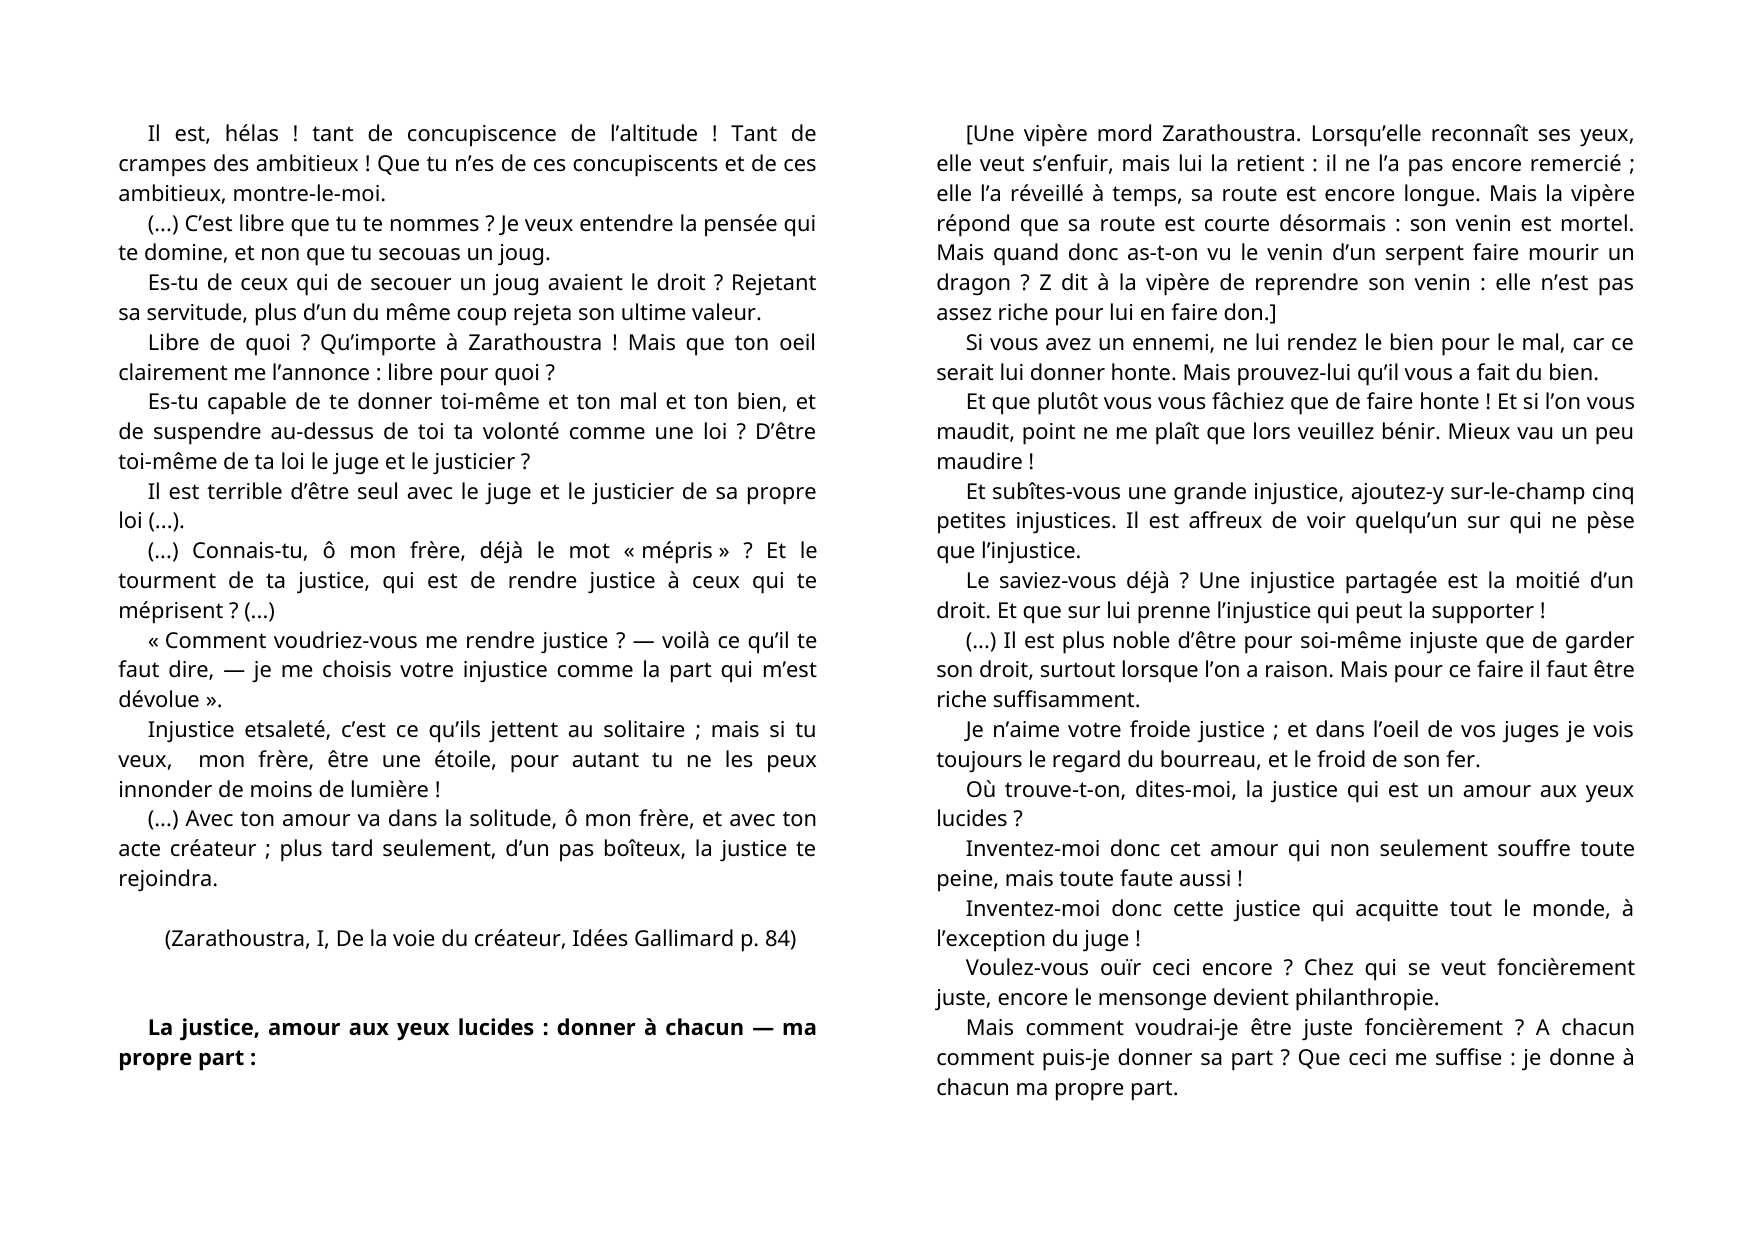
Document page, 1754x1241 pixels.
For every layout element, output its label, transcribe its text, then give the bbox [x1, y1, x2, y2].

text Inventez-moi donc cet amour qui non seulement souffre toute peine, mais toute faute aussi ! [936, 833, 1636, 893]
text Injustice etsaleté, c’est ce qu’ils jettent au solitaire ; mais si tu veux, mon frère, être une étoile, pour autant tu ne les peux innonder de moins de lumière ! [118, 714, 818, 803]
text Il est, hélas ! tant de concupiscence de l’altitude ! Tant de crampes des ambitieux ! Que tu n’es de ces concupiscents et de ces ambitieux, montre-le-moi. [118, 118, 818, 207]
text Es-tu capable de te donner toi-même et ton mal et ton bien, et de suspendre au-dessus de toi ta volonté comme une loi ? D’être toi-même de ta loi le juge et le justicier ? [118, 386, 818, 476]
text Et que plutôt vous vous fâchiez que de faire honte ! Et si l’on vous maudit, point ne me plaît que lors veuillez bénir. Mieux vau un peu maudire ! [936, 386, 1636, 476]
text Voulez-vous ouïr ceci encore ? Chez qui se veut foncièrement juste, encore le mensonge devient philanthropie. [936, 952, 1636, 1012]
text Où trouve-t-on, dites-moi, la justice qui est un amour aux yeux lucides ? [936, 773, 1636, 833]
text [Une vipère mord Zarathoustra. Lorsqu’elle reconnaît ses yeux, elle veut s’enfuir, mais lui la retient : il ne l’a pas encore remercié ; elle l’a réveillé à temps, sa route est encore longue. Mais la vipère répond que sa route est courte désormais : son venin est mortel. Mais quand donc as-t-on vu le venin d’un serpent faire mourir un dragon ? Z dit à la vipère de reprendre son venin : elle n’est pas assez riche pour lui en faire don.] [936, 118, 1636, 327]
text (...) Connais-tu, ô mon frère, déjà le mot « mépris » ? Et le tourment de ta justice, qui est de rendre justice à ceux qui te méprisent ? (...) [118, 535, 818, 624]
text Il est terrible d’être seul avec le juge et le justicier de sa propre loi (...). [118, 476, 818, 535]
text Je n’aime votre froide justice ; et dans l’oeil de vos juges je vois toujours le regard du bourreau, et le froid de son fer. [936, 714, 1636, 773]
text Mais comment voudrai-je être juste foncièrement ? A chacun comment puis-je donner sa part ? Que ceci me suffise : je donne à chacun ma propre part. [936, 1012, 1636, 1101]
text (Zarathoustra, I, De la voie du créateur, Idées Gallimard p. 84) [118, 922, 818, 952]
text Libre de quoi ? Qu’importe à Zarathoustra ! Mais que ton oeil clairement me l’annonce : libre pour quoi ? [118, 327, 818, 386]
text Es-tu de ceux qui de secouer un joug avaient le droit ? Rejetant sa servitude, plus d’un du même coup rejeta son ultime valeur. [118, 267, 818, 327]
text La justice, amour aux yeux lucides : donner à chacun — ma propre part : [118, 1012, 818, 1071]
text Si vous avez un ennemi, ne lui rendez le bien pour le mal, car ce serait lui donner honte. Mais prouvez-lui qu’il vous a fait du bien. [936, 327, 1636, 386]
text (...) Avec ton amour va dans la solitude, ô mon frère, et avec ton acte créateur ; plus tard seulement, d’un pas boîteux, la justice te rejoindra. [118, 803, 818, 893]
text Le saviez-vous déjà ? Une injustice partagée est la moitié d’un droit. Et que sur lui prenne l’injustice qui peut la supporter ! [936, 565, 1636, 624]
text Inventez-moi donc cette justice qui acquitte tout le monde, à l’exception du juge ! [936, 893, 1636, 952]
text (...) Il est plus noble d’être pour soi-même injuste que de garder son droit, surtout lorsque l’on a raison. Mais pour ce faire il faut être riche suffisamment. [936, 624, 1636, 714]
text « Comment voudriez-vous me rendre justice ? — voilà ce qu’il te faut dire, — je me choisis votre injustice comme la part qui m’est dévolue ». [118, 624, 818, 714]
text Et subîtes-vous une grande injustice, ajoutez-y sur-le-champ cinq petites injustices. Il est affreux de voir quelqu’un sur qui ne pèse que l’injustice. [936, 476, 1636, 565]
text (...) C’est libre que tu te nommes ? Je veux entendre la pensée qui te domine, et non que tu secouas un joug. [118, 207, 818, 267]
